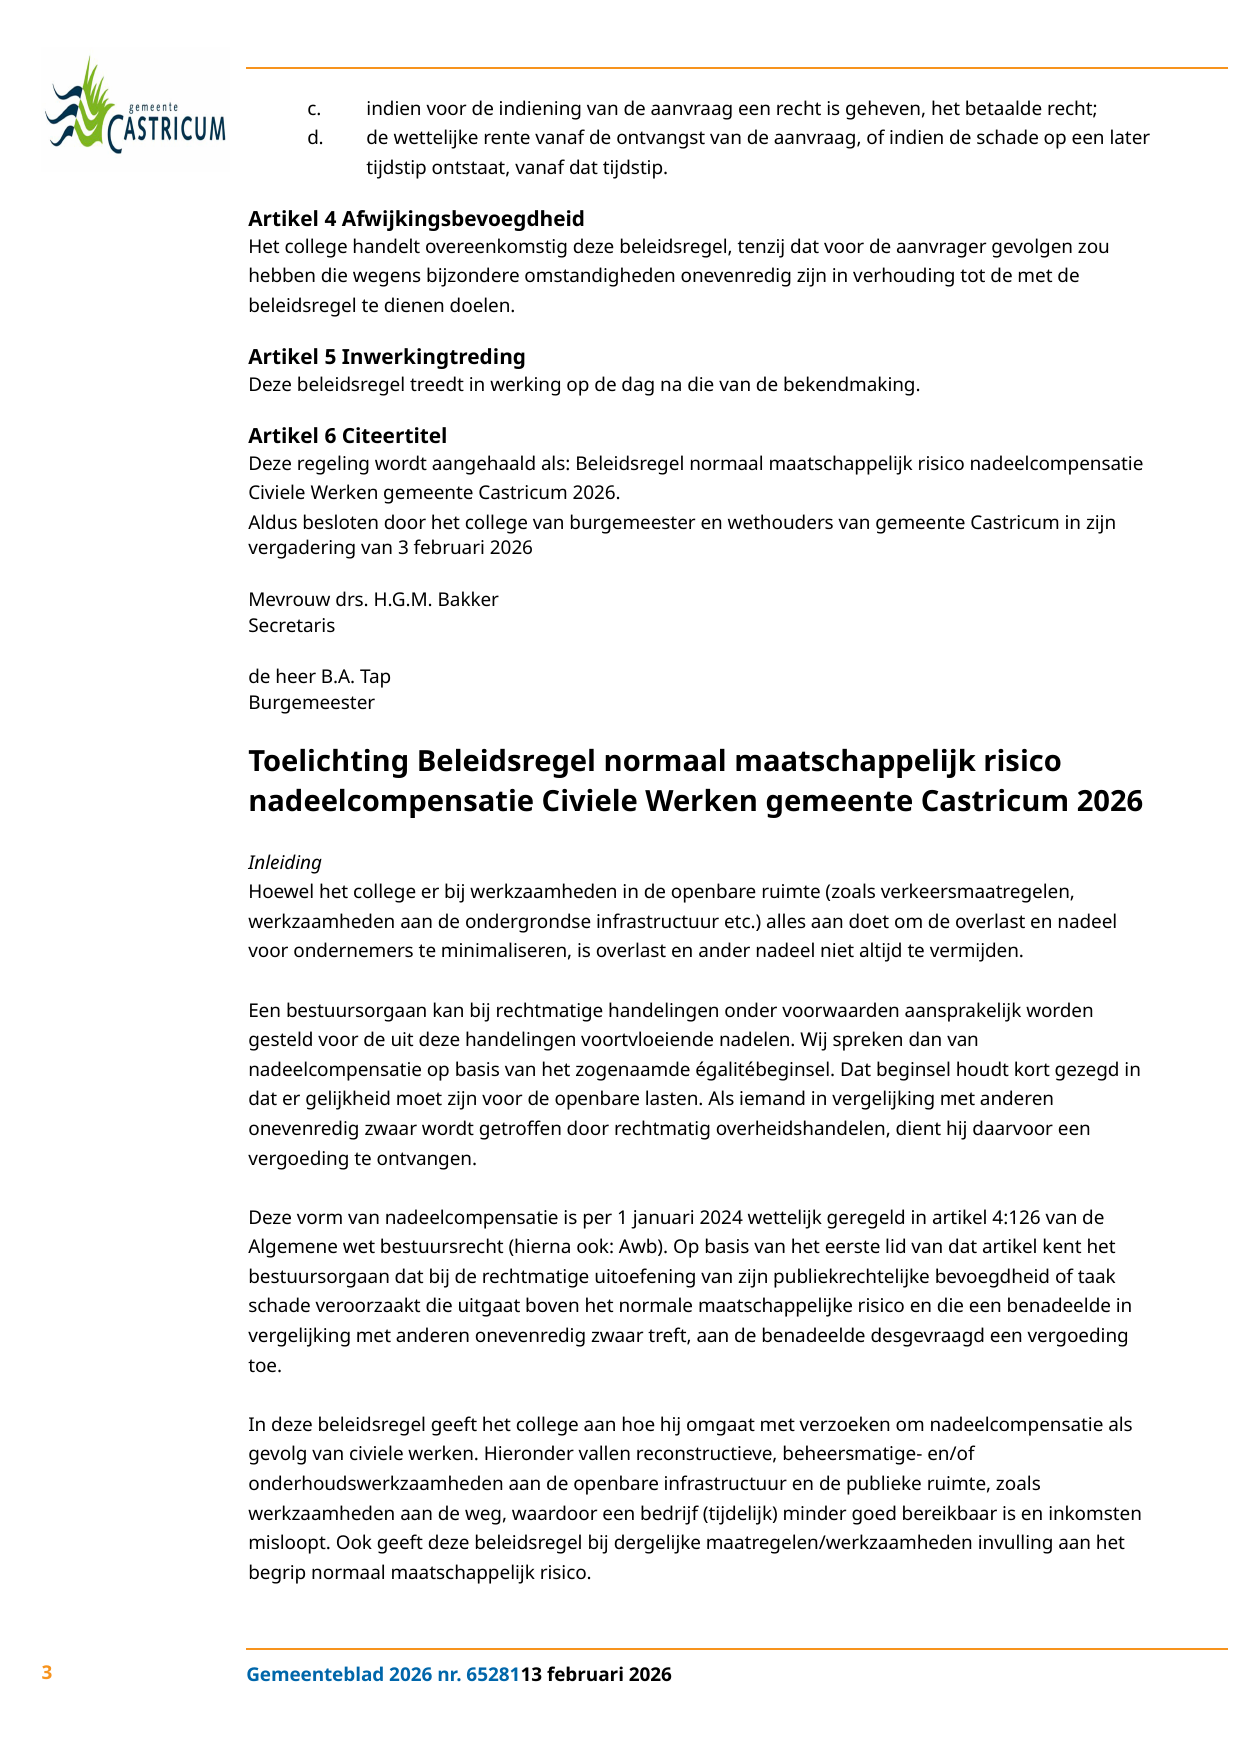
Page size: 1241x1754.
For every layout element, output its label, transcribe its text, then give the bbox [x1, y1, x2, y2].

text Hoewel het college er bij werkzaamheden in de openbare ruimte (zoals verkeersmaatregelen, werkzaamheden aan de ondergrondse infrastructuur etc.) alles aan doet om de overlast en nadeel voor ondernemers te minimaliseren, is overlast en ander nadeel niet altijd te vermijden. [248, 878, 1152, 963]
text In deze beleidsregel geeft het college aan hoe hij omgaat met verzoeken om nadeelcompensatie als gevolg van civiele werken. Hieronder vallen reconstructieve, beheersmatige- en/of onderhoudswerkzaamheden aan de openbare infrastructuur en de publieke ruimte, zoals werkzaamheden aan de weg, waardoor een bedrijf (tijdelijk) minder goed bereikbaar is en inkomsten misloopt. Ook geeft deze beleidsregel bij dergelijke maatregelen/werkzaamheden invulling aan het begrip normaal maatschappelijk risico. [248, 1411, 1152, 1585]
text Deze vorm van nadeelcompensatie is per 1 januari 2024 wettelijk geregeld in artikel 4:126 van de Algemene wet bestuursrecht (hierna ook: Awb). Op basis van het eerste lid van dat artikel kent het bestuursorgaan dat bij de rechtmatige uitoefening van zijn publiekrechtelijke bevoegdheid of taak schade veroorzaakt die uitgaat boven het normale maatschappelijke risico en die een benadeelde in vergelijking met anderen onevenredig zwaar treft, aan de benadeelde desgevraagd een vergoeding toe. [248, 1204, 1152, 1378]
text Deze beleidsregel treedt in werking op de dag na die van de bekendmaking. [248, 371, 1152, 397]
text Artikel 5 Inwerkingtreding [248, 342, 1152, 371]
list de wettelijke rente vanaf de ontvangst van de aanvraag, of indien de schade op een later tijdstip ontstaat, vanaf dat tijdstip. [307, 124, 1152, 180]
text Deze regeling wordt aangehaald als: Beleidsregel normaal maatschappelijk risico nadeelcompensatie Civiele Werken gemeente Castricum 2026. [248, 450, 1152, 505]
picture [41, 47, 231, 172]
text Secretaris [248, 612, 1152, 637]
text Burgemeester [248, 689, 1152, 715]
text de heer B.A. Tap [248, 663, 1152, 689]
text Artikel 6 Citeertitel [248, 421, 1152, 450]
text Artikel 4 Afwijkingsbevoegdheid [248, 204, 1152, 233]
text Inleiding [248, 849, 1152, 875]
text Het college handelt overeenkomstig deze beleidsregel, tenzij dat voor de aanvrager gevolgen zou hebben die wegens bijzondere omstandigheden onevenredig zijn in verhouding tot de met de beleidsregel te dienen doelen. [248, 233, 1152, 318]
text Mevrouw drs. H.G.M. Bakker [248, 586, 1152, 612]
list indien voor de indiening van de aanvraag een recht is geheven, het betaalde recht; [307, 95, 1152, 121]
text Aldus besloten door het college van burgemeester en wethouders van gemeente Castricum in zijn vergadering van 3 februari 2026 [248, 509, 1152, 560]
text Een bestuursorgaan kan bij rechtmatige handelingen onder voorwaarden aansprakelijk worden gesteld voor de uit deze handelingen voortvloeiende nadelen. Wij spreken dan van nadeelcompensatie op basis van het zogenaamde égalitébeginsel. Dat beginsel houdt kort gezegd in dat er gelijkheid moet zijn voor de openbare lasten. Als iemand in vergelijking met anderen onevenredig zwaar wordt getroffen door rechtmatig overheidshandelen, dient hij daarvoor een vergoeding te ontvangen. [248, 997, 1152, 1171]
text Toelichting Beleidsregel normaal maatschappelijk risico nadeelcompensatie Civiele Werken gemeente Castricum 2026 [248, 740, 1152, 820]
